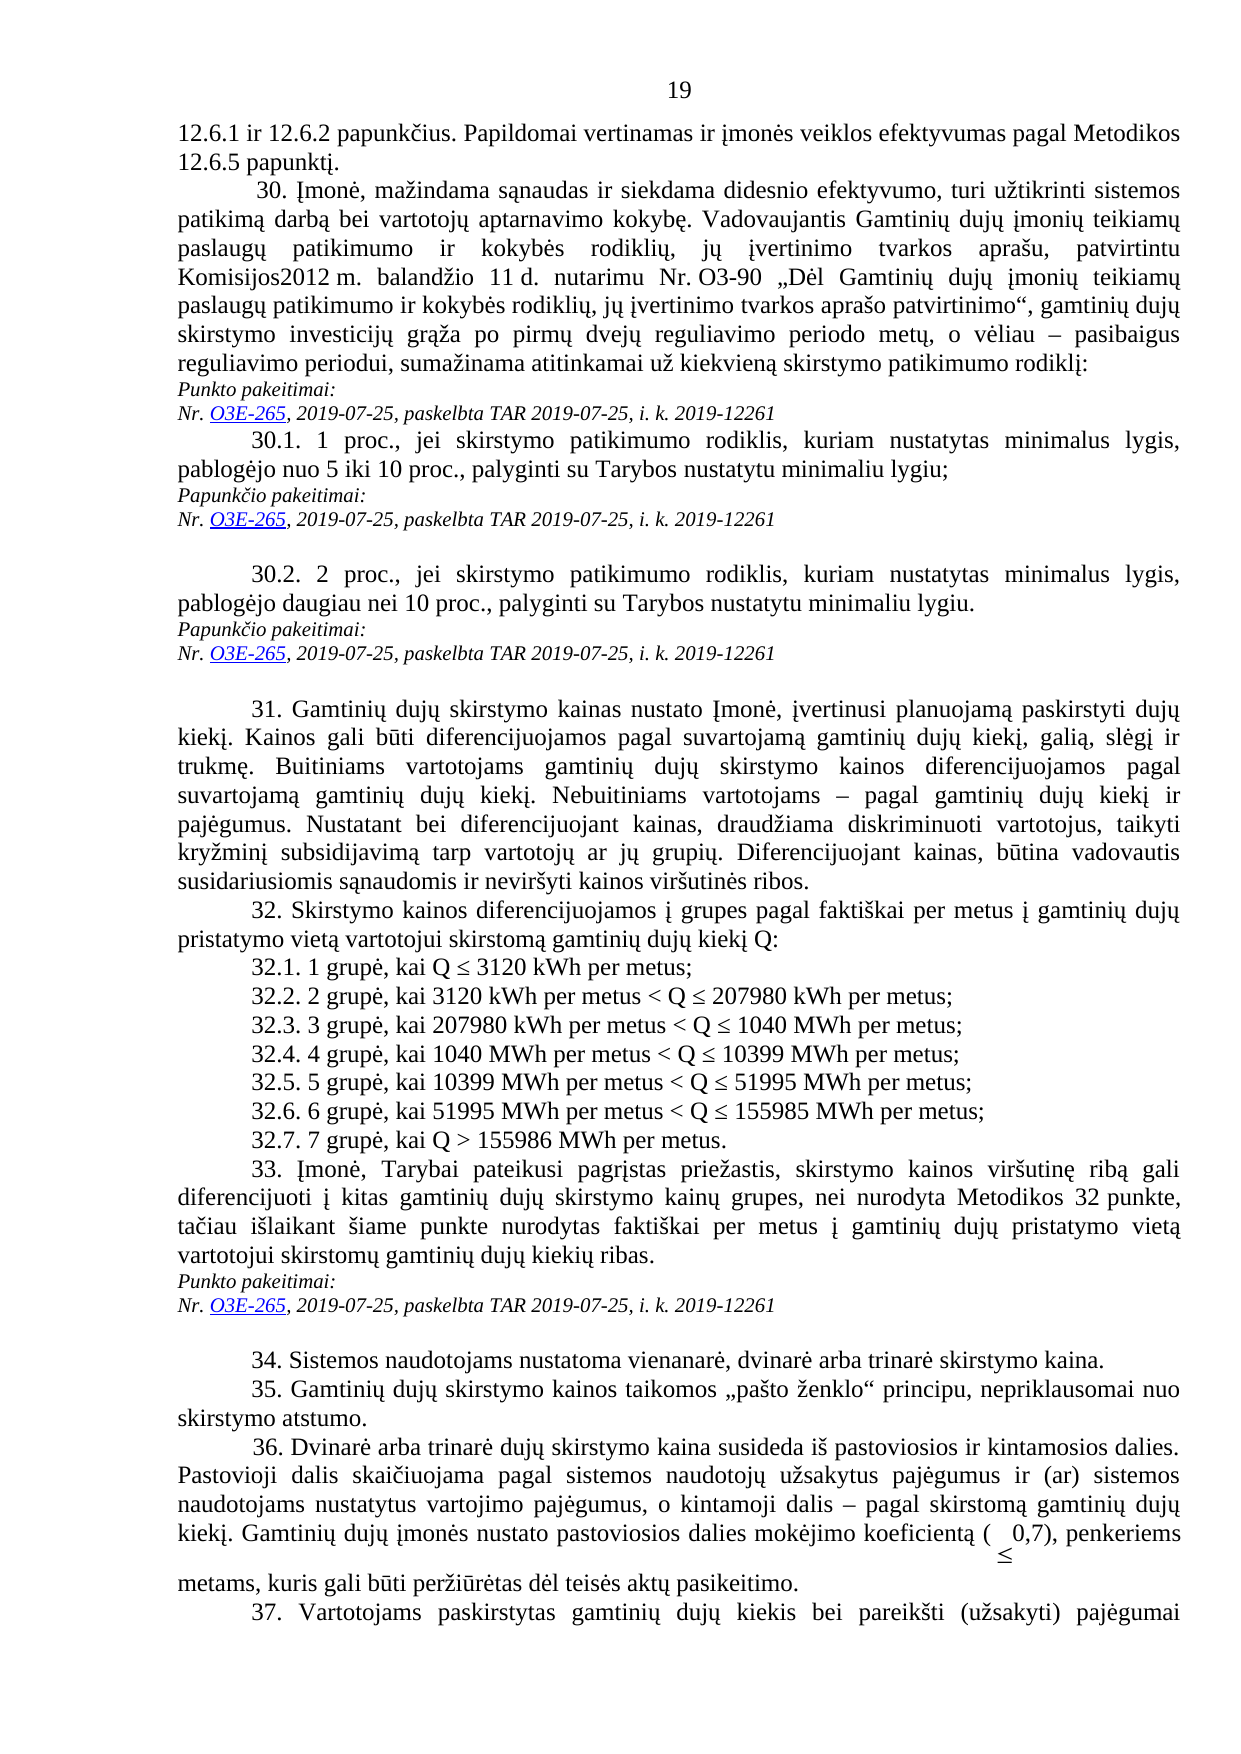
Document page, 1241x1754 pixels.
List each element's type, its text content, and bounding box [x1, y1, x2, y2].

text Papunkčio pakeitimai: [177, 617, 1181, 641]
text 32.5. 5 grupė, kai 10399 MWh per metus < Q ≤ 51995 MWh per metus; [177, 1067, 1181, 1096]
text 30.1. 1 proc., jei skirstymo patikimumo rodiklis, kuriam nustatytas minimalus lygis, pablogėjo nuo 5 iki 10 proc., palyginti su Tarybos nustatytu minimaliu lygiu; [177, 425, 1181, 482]
text Punkto pakeitimai: [177, 377, 1181, 401]
text 30. Įmonė, mažindama sąnaudas ir siekdama didesnio efektyvumo, turi užtikrinti sistemos patikimą darbą bei vartotojų aptarnavimo kokybę. Vadovaujantis Gamtinių dujų įmonių teikiamų paslaugų patikimumo ir kokybės rodiklių, jų įvertinimo tvarkos aprašu, patvirtintu Komisijos2012 m. balandžio 11 d. nutarimu Nr. O3-90 „Dėl Gamtinių dujų įmonių teikiamų paslaugų patikimumo ir kokybės rodiklių, jų įvertinimo tvarkos aprašo patvirtinimo“, gamtinių dujų skirstymo investicijų grąža po pirmų dvejų reguliavimo periodo metų, o vėliau – pasibaigus reguliavimo periodui, sumažinama atitinkamai už kiekvieną skirstymo patikimumo rodiklį: [177, 176, 1181, 377]
text 32.7. 7 grupė, kai Q > 155986 MWh per metus. [177, 1125, 1181, 1154]
text Nr. O3E-265, 2019-07-25, paskelbta TAR 2019-07-25, i. k. 2019-12261 [177, 507, 1181, 531]
text Nr. O3E-265, 2019-07-25, paskelbta TAR 2019-07-25, i. k. 2019-12261 [177, 1293, 1181, 1317]
text Punkto pakeitimai: [177, 1269, 1181, 1293]
text 30.2. 2 proc., jei skirstymo patikimumo rodiklis, kuriam nustatytas minimalus lygis, pablogėjo daugiau nei 10 proc., palyginti su Tarybos nustatytu minimaliu lygiu. [177, 559, 1181, 617]
text 12.6.1 ir 12.6.2 papunkčius. Papildomai vertinamas ir įmonės veiklos efektyvumas pagal Metodikos 12.6.5 papunktį. [177, 118, 1181, 176]
text 32. Skirstymo kainos diferencijuojamos į grupes pagal faktiškai per metus į gamtinių dujų pristatymo vietą vartotojui skirstomą gamtinių dujų kiekį Q: [177, 895, 1181, 952]
text 36. Dvinarė arba trinarė dujų skirstymo kaina susideda iš pastoviosios ir kintamosios dalies. Pastovioji dalis skaičiuojama pagal sistemos naudotojų užsakytus pajėgumus ir (ar) sistemos naudotojams nustatytus vartojimo pajėgumus, o kintamoji dalis – pagal skirstomą gamtinių dujų kiekį. Gamtinių dujų įmonės nustato pastoviosios dalies mokėjimo koeficientą (0,7), penkeriems metams, kuris gali būti peržiūrėtas dėl teisės aktų pasikeitimo. [177, 1432, 1181, 1597]
text 32.2. 2 grupė, kai 3120 kWh per metus < Q ≤ 207980 kWh per metus; [177, 981, 1181, 1010]
text Nr. O3E-265, 2019-07-25, paskelbta TAR 2019-07-25, i. k. 2019-12261 [177, 641, 1181, 665]
text 32.6. 6 grupė, kai 51995 MWh per metus < Q ≤ 155985 MWh per metus; [177, 1096, 1181, 1125]
text Nr. O3E-265, 2019-07-25, paskelbta TAR 2019-07-25, i. k. 2019-12261 [177, 401, 1181, 425]
text 32.1. 1 grupė, kai Q ≤ 3120 kWh per metus; [177, 952, 1181, 981]
text 32.3. 3 grupė, kai 207980 kWh per metus < Q ≤ 1040 MWh per metus; [177, 1010, 1181, 1039]
text 34. Sistemos naudotojams nustatoma vienanarė, dvinarė arba trinarė skirstymo kaina. [177, 1346, 1181, 1374]
text Papunkčio pakeitimai: [177, 482, 1181, 507]
text 35. Gamtinių dujų skirstymo kainos taikomos „pašto ženklo“ principu, nepriklausomai nuo skirstymo atstumo. [177, 1374, 1181, 1432]
text 32.4. 4 grupė, kai 1040 MWh per metus < Q ≤ 10399 MWh per metus; [177, 1039, 1181, 1067]
text 33. Įmonė, Tarybai pateikusi pagrįstas priežastis, skirstymo kainos viršutinę ribą gali diferencijuoti į kitas gamtinių dujų skirstymo kainų grupes, nei nurodyta Metodikos 32 punkte, tačiau išlaikant šiame punkte nurodytas faktiškai per metus į gamtinių dujų pristatymo vietą vartotojui skirstomų gamtinių dujų kiekių ribas. [177, 1154, 1181, 1269]
text 37. Vartotojams paskirstytas gamtinių dujų kiekis bei pareikšti (užsakyti) pajėgumai [177, 1597, 1181, 1626]
text 31. Gamtinių dujų skirstymo kainas nustato Įmonė, įvertinusi planuojamą paskirstyti dujų kiekį. Kainos gali būti diferencijuojamos pagal suvartojamą gamtinių dujų kiekį, galią, slėgį ir trukmę. Buitiniams vartotojams gamtinių dujų skirstymo kainos diferencijuojamos pagal suvartojamą gamtinių dujų kiekį. Nebuitiniams vartotojams – pagal gamtinių dujų kiekį ir pajėgumus. Nustatant bei diferencijuojant kainas, draudžiama diskriminuoti vartotojus, taikyti kryžminį subsidijavimą tarp vartotojų ar jų grupių. Diferencijuojant kainas, būtina vadovautis susidariusiomis sąnaudomis ir neviršyti kainos viršutinės ribos. [177, 694, 1181, 895]
